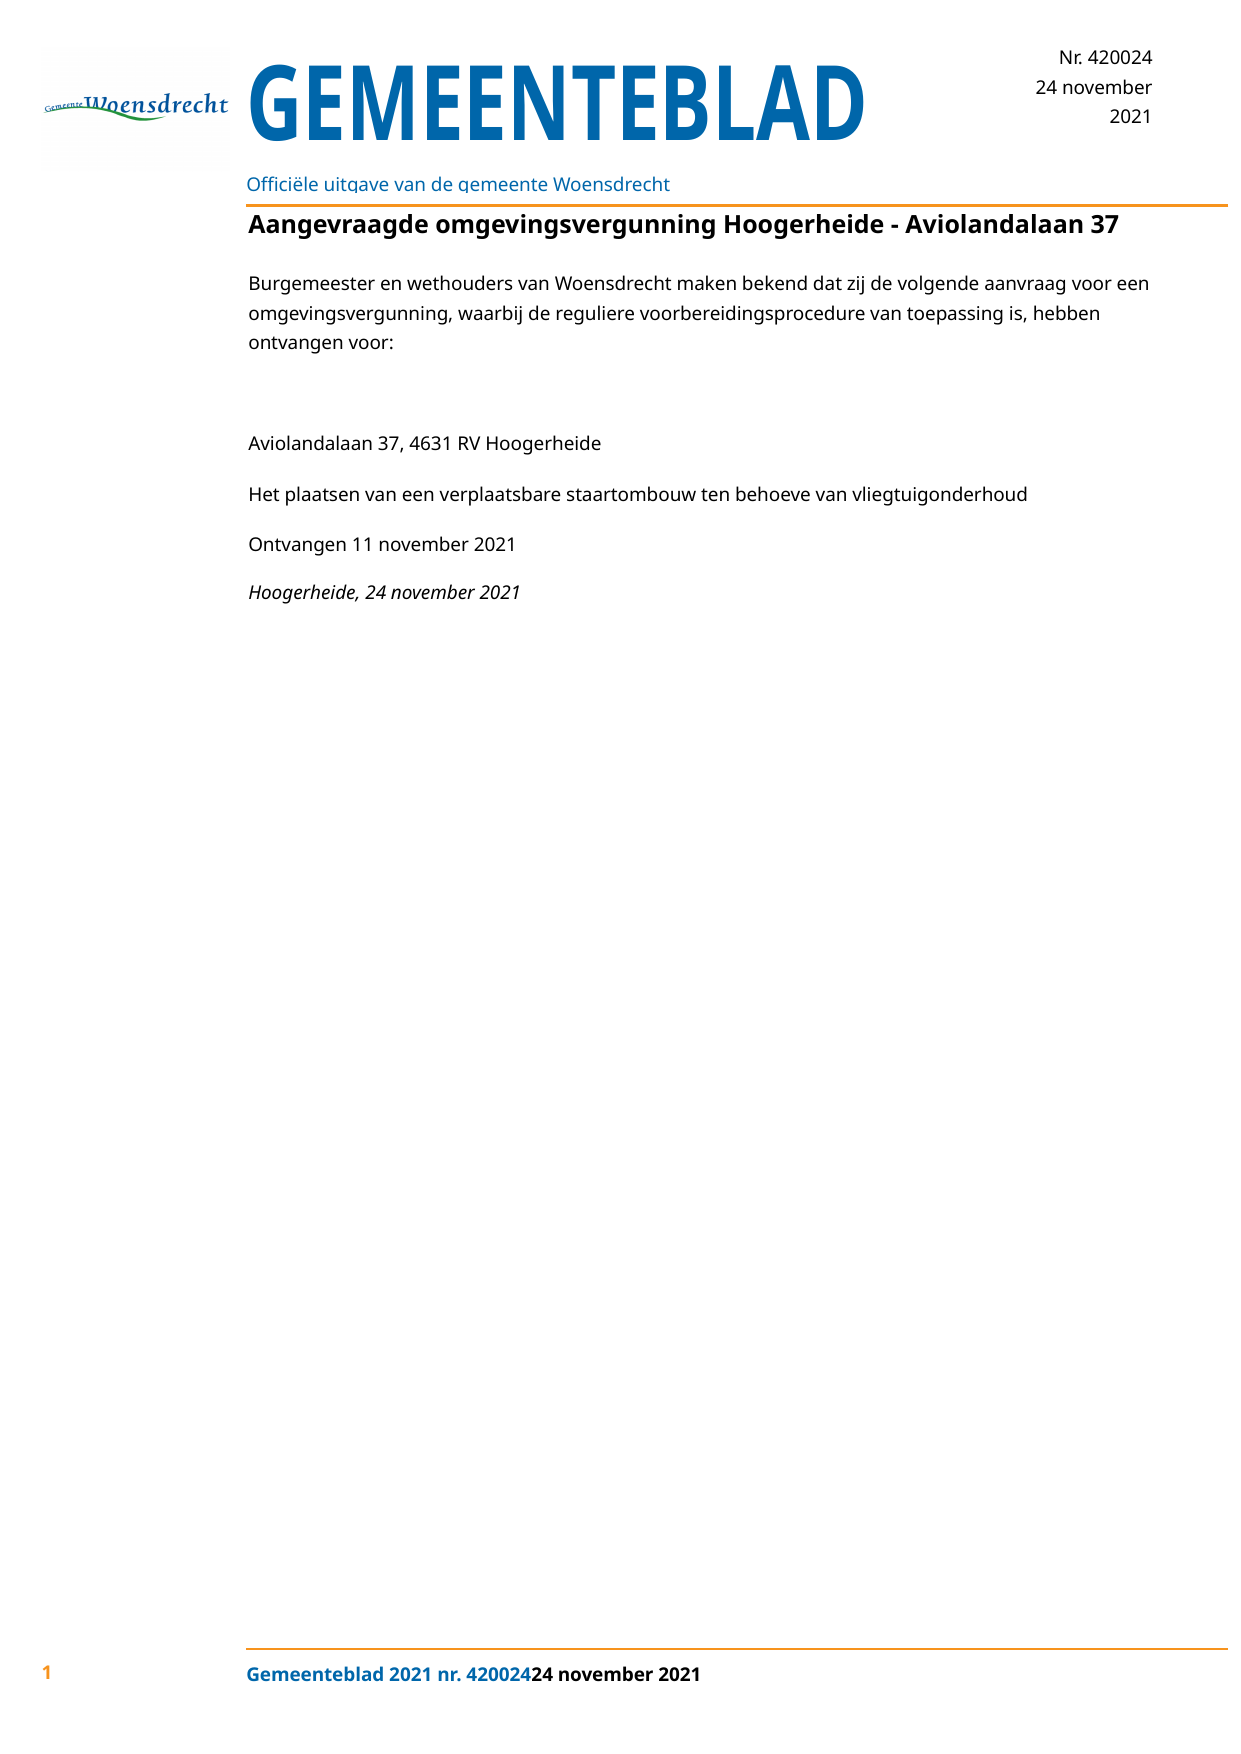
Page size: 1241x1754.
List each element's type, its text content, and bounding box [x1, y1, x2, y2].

picture [41, 47, 231, 172]
text Burgemeester en wethouders van Woensdrecht maken bekend dat zij de volgende aanvraag voor een omgevingsvergunning, waarbij de reguliere voorbereidingsprocedure van toepassing is, hebben ontvangen voor: [248, 270, 1152, 355]
text Hoogerheide, 24 november 2021 [248, 579, 1152, 605]
text Aviolandalaan 37, 4631 RV Hoogerheide [248, 430, 1152, 456]
text Ontvangen 11 november 2021 [248, 531, 1152, 557]
text Aangevraagde omgevingsvergunning Hoogerheide - Aviolandalaan 37 [248, 207, 1152, 241]
text Het plaatsen van een verplaatsbare staartombouw ten behoeve van vliegtuigonderhoud [248, 481, 1152, 506]
